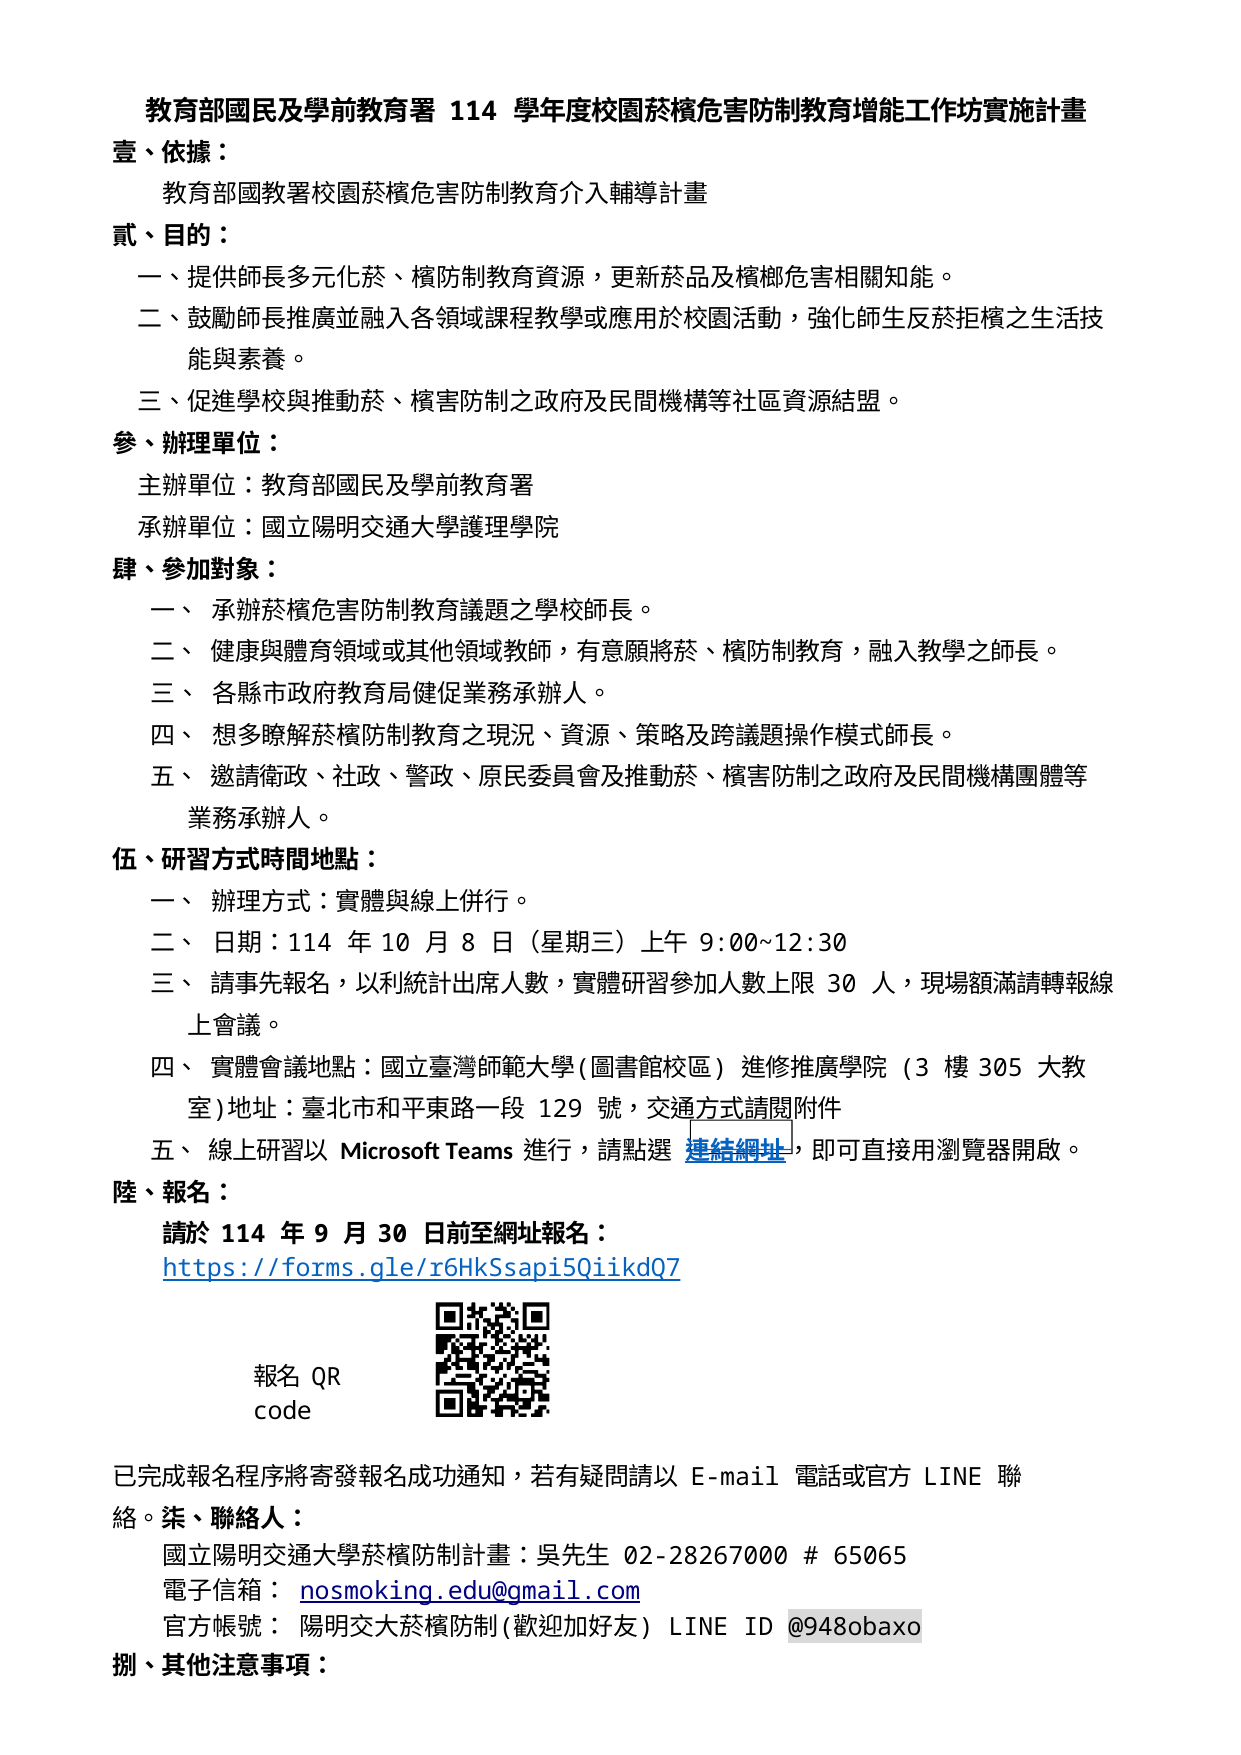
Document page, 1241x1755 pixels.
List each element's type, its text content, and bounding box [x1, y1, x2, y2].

text 一、 辦理方式：實體與線上併行。 [150, 881, 1137, 917]
text 請於 114 年 9 月 30 日前至網址報名： https://forms.gle/r6HkSsapi5QiikdQ7 [162, 1214, 1137, 1284]
text 教育部國教署校園菸檳危害防制教育介入輔導計畫貳、目的： [112, 173, 713, 251]
text 一、 承辦菸檳危害防制教育議題之學校師長。 [150, 590, 1137, 627]
text 已完成報名程序將寄發報名成功通知，若有疑問請以 E-mail 電話或官方 LINE 聯絡。柒、聯絡人： [112, 1457, 1038, 1535]
text 電子信箱： nosmoking.edu@gmail.com [162, 1570, 1137, 1607]
text 國立陽明交通大學菸檳防制計畫：吳先生 02-28267000 # 65065 [162, 1540, 1137, 1570]
text 官方帳號： 陽明交大菸檳防制(歡迎加好友) LINE ID @948obaxo [162, 1607, 1137, 1643]
text 二、 健康與體育領域或其他領域教師，有意願將菸、檳防制教育，融入教學之師長。三、 各縣市政府教育局健促業務承辦人。 [150, 632, 1088, 709]
subtitle 肆、參加對象： [112, 549, 1137, 585]
subtitle 伍、研習方式時間地點： [112, 840, 1137, 876]
text 三、 請事先報名，以利統計出席人數，實體研習參加人數上限 30 人，現場額滿請轉報線上會議。 [150, 964, 1126, 1042]
text 二、鼓勵師長推廣並融入各領域課程教學或應用於校園活動，強化師生反菸拒檳之生活技能與素養。 [137, 298, 1113, 376]
table_header 報名 QR code [248, 1285, 408, 1433]
subtitle 捌、其他注意事項： [112, 1645, 1137, 1682]
subtitle 壹、依據： [112, 132, 1137, 168]
text 三、促進學校與推動菸、檳害防制之政府及民間機構等社區資源結盟。參、辦理單位： [112, 382, 913, 460]
text 教育部國民及學前教育署 114 學年度校園菸檳危害防制教育增能工作坊實施計畫 [146, 89, 1137, 129]
text 五、 線上研習以 Microsoft Teams 進行，請點選 連結網址，即可直接用瀏覽器開啟。陸、報名： [112, 1130, 1093, 1208]
text 主辦單位：教育部國民及學前教育署 承辦單位：國立陽明交通大學護理學院 [137, 466, 563, 543]
table_header [408, 1285, 572, 1433]
text 二、 日期：114 年 10 月 8 日（星期三）上午 9:00~12:30 [150, 922, 1137, 959]
text 四、 想多瞭解菸檳防制教育之現況、資源、策略及跨議題操作模式師長。 [150, 715, 1137, 751]
text 五、 邀請衛政、社政、警政、原民委員會及推動菸、檳害防制之政府及民間機構團體等業務承辦人。 [150, 756, 1113, 834]
text 四、 實體會議地點：國立臺灣師範大學(圖書館校區) 進修推廣學院 (3 樓 305 大教室)地址：臺北市和平東路一段 129 號，交通方式請閱附件 [150, 1047, 1107, 1125]
text 一、提供師長多元化菸、檳防制教育資源，更新菸品及檳榔危害相關知能。 [137, 257, 1137, 293]
